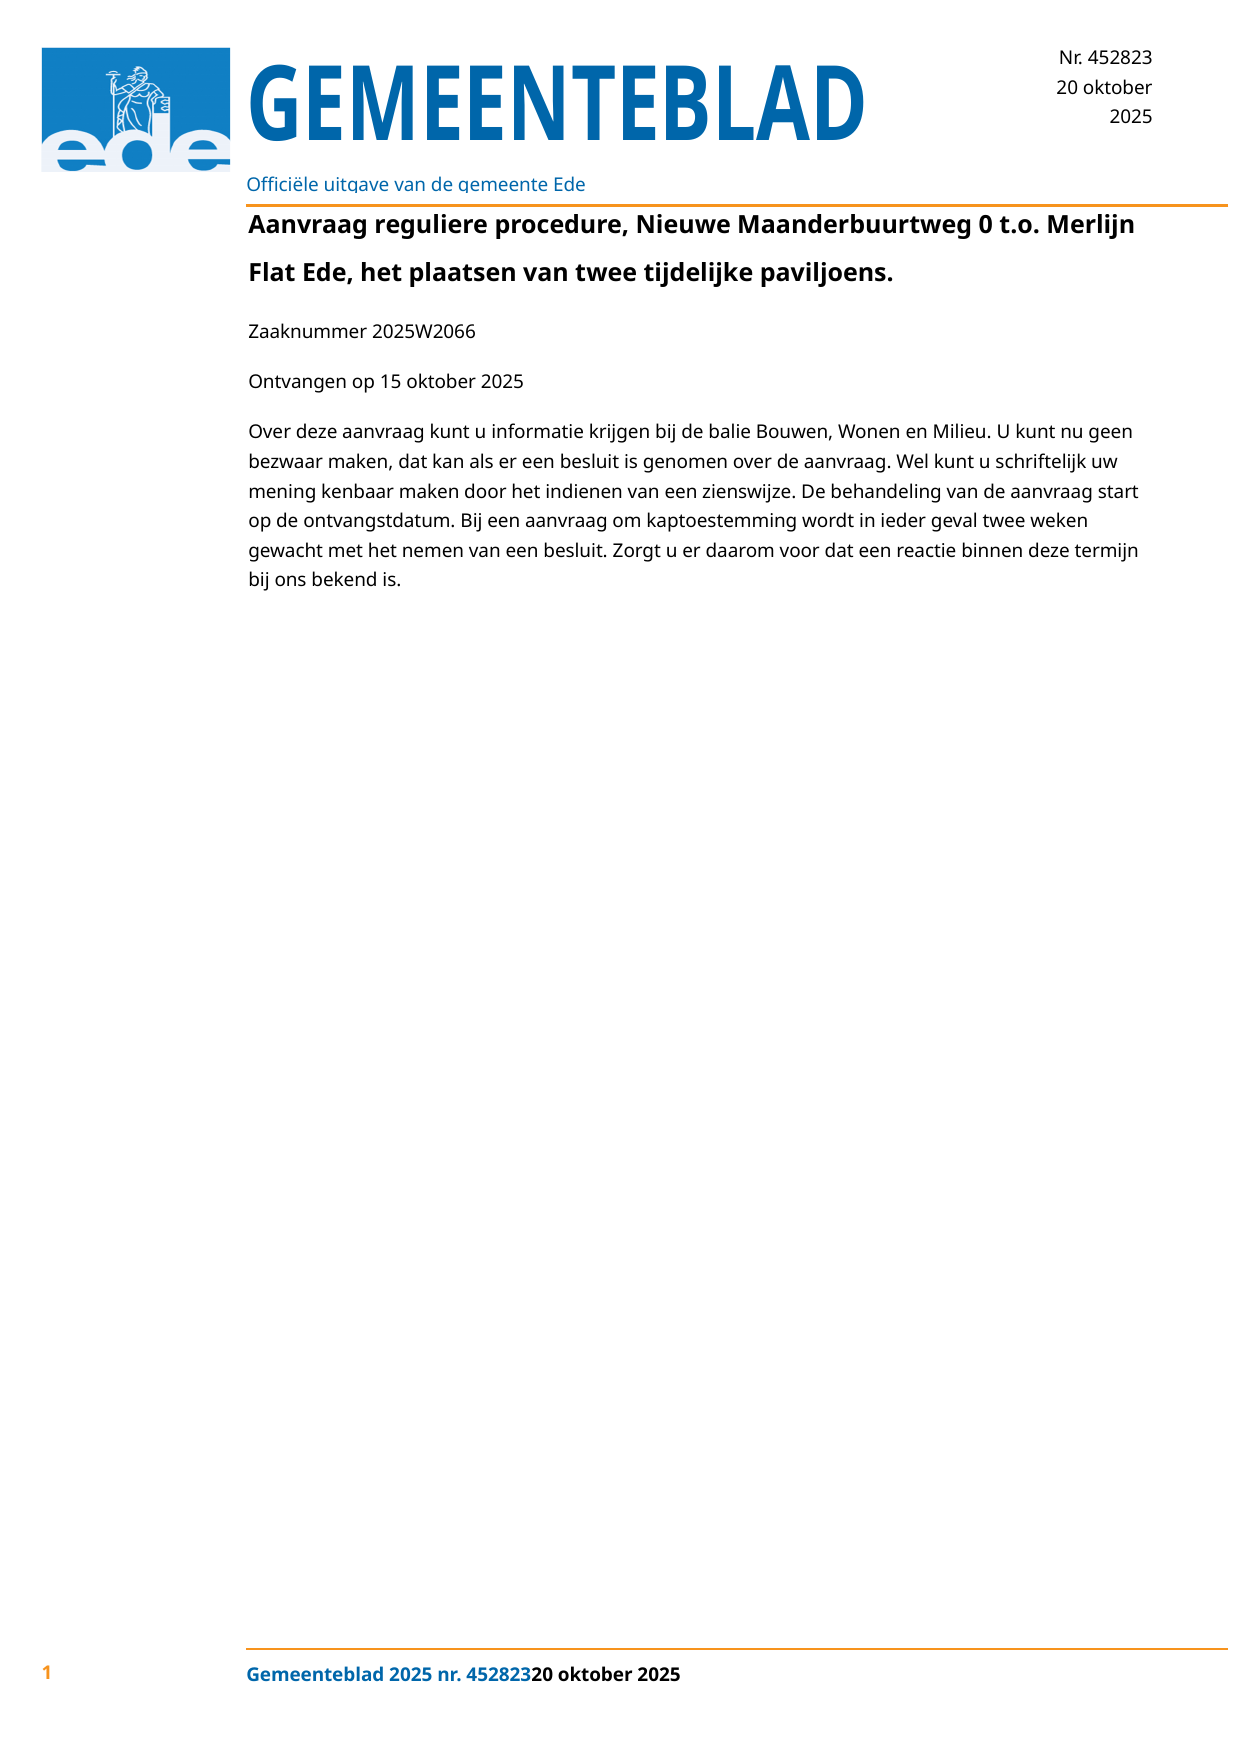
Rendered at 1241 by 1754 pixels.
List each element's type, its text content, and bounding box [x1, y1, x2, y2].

text Zaaknummer 2025W2066 [248, 318, 1152, 344]
picture [41, 47, 231, 172]
text Aanvraag reguliere procedure, Nieuwe Maanderbuurtweg 0 t.o. Merlijn Flat Ede, het plaatsen van twee tijdelijke paviljoens. [248, 207, 1152, 288]
text Ontvangen op 15 oktober 2025 [248, 368, 1152, 394]
text Over deze aanvraag kunt u informatie krijgen bij de balie Bouwen, Wonen en Milieu. U kunt nu geen bezwaar maken, dat kan als er een besluit is genomen over de aanvraag. Wel kunt u schriftelijk uw mening kenbaar maken door het indienen van een zienswijze. De behandeling van de aanvraag start op de ontvangstdatum. Bij een aanvraag om kaptoestemming wordt in ieder geval twee weken gewacht met het nemen van een besluit. Zorgt u er daarom voor dat een reactie binnen deze termijn bij ons bekend is. [248, 419, 1152, 592]
